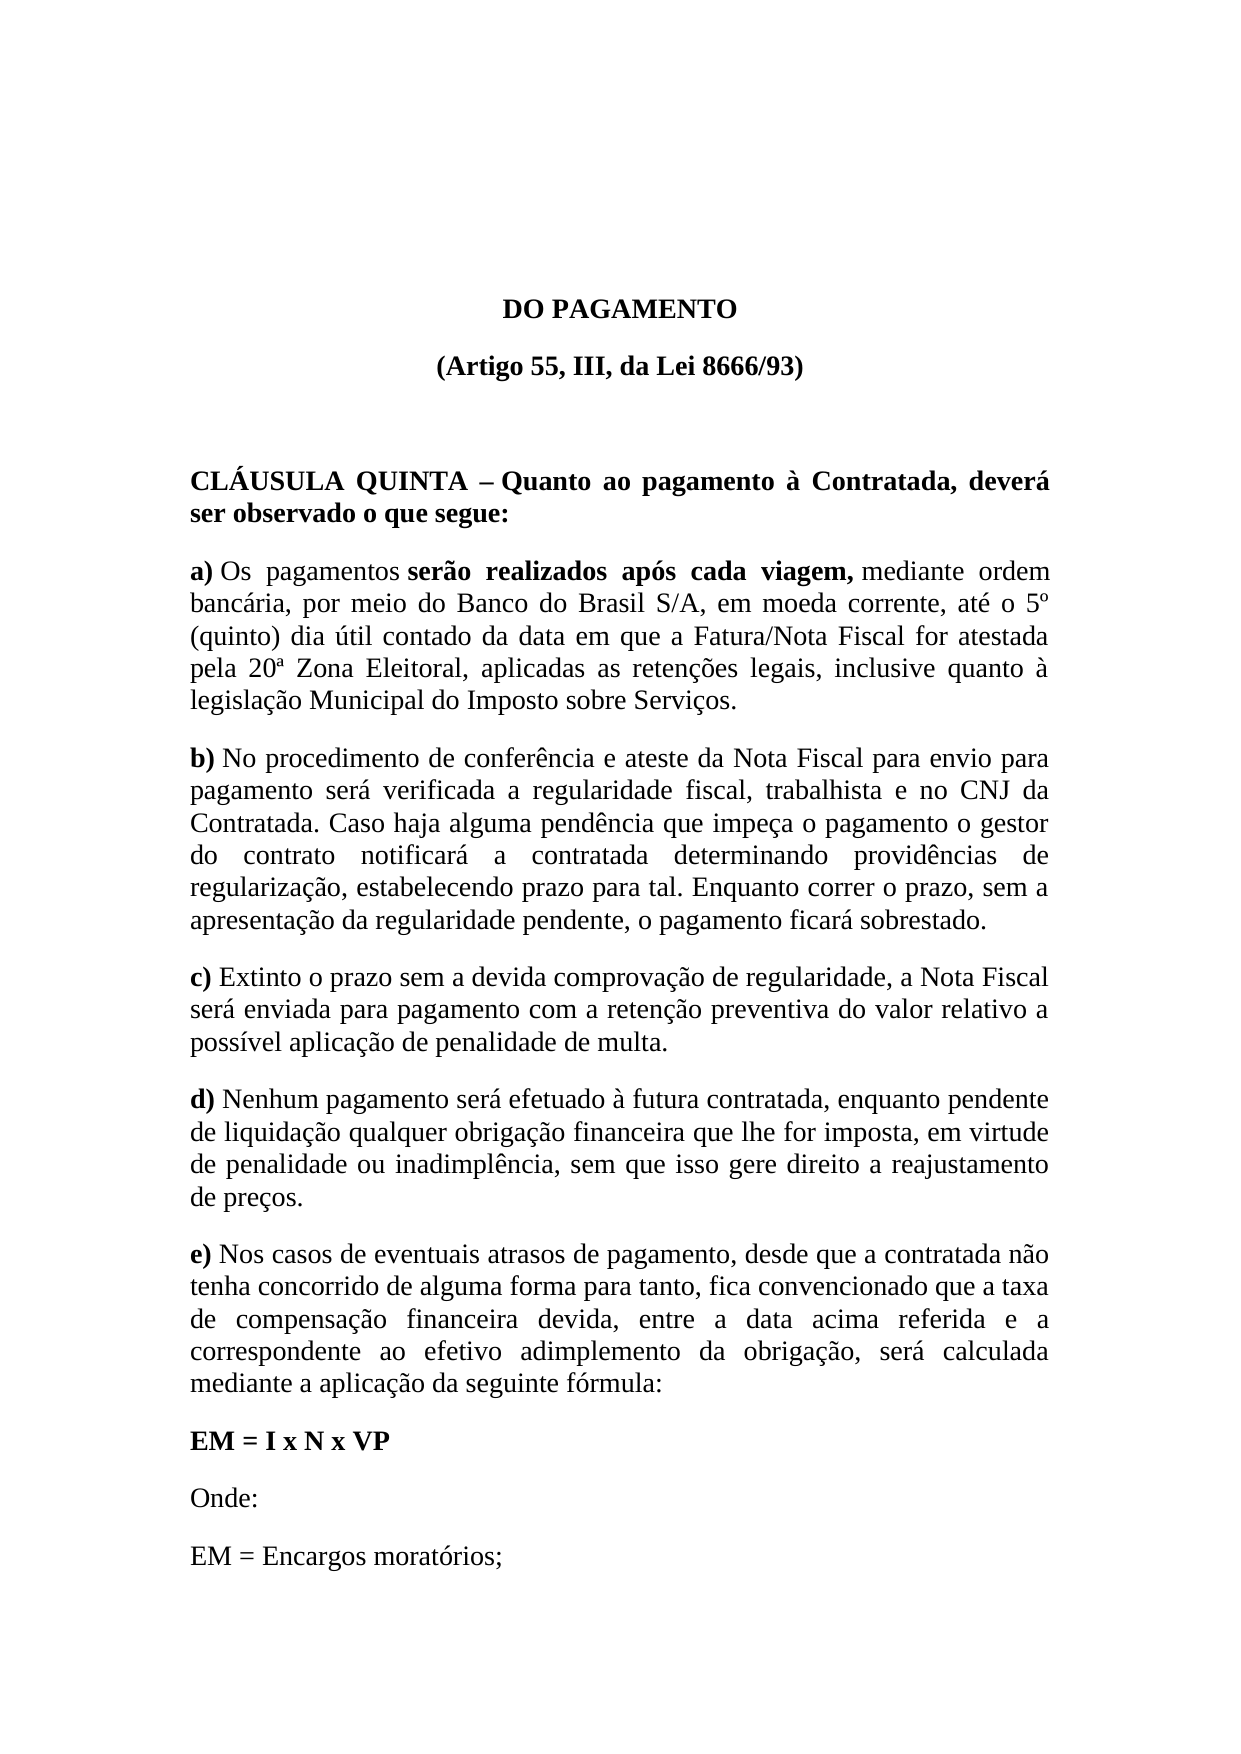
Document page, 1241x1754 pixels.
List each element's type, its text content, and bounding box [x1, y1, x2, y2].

text Onde: [190, 1481, 1051, 1514]
text d) Nenhum pagamento será efetuado à futura contratada, enquanto pendente de liquidação qualquer obrigação financeira que lhe for imposta, em virtude de penalidade ou inadimplência, sem que isso gere direito a reajustamento de preços. [190, 1082, 1051, 1212]
text EM = Encargos moratórios; [190, 1539, 1051, 1571]
text b) No procedimento de conferência e ateste da Nota Fiscal para envio para pagamento será verificada a regularidade fiscal, trabalhista e no CNJ da Contratada. Caso haja alguma pendência que impeça o pagamento o gestor do contrato notificará a contratada determinando providências de regularização, estabelecendo prazo para tal. Enquanto correr o prazo, sem a apresentação da regularidade pendente, o pagamento ficará sobrestado. [190, 741, 1051, 935]
text DO PAGAMENTO [190, 292, 1051, 324]
text EM = I x N x VP [190, 1424, 1051, 1456]
text a) Os pagamentos serão realizados após cada viagem, mediante ordem bancária, por meio do Banco do Brasil S/A, em moeda corrente, até o 5º (quinto) dia útil contado da data em que a Fatura/Nota Fiscal for atestada pela 20ª Zona Eleitoral, aplicadas as retenções legais, inclusive quanto à legislação Municipal do Imposto sobre Serviços. [190, 554, 1051, 716]
text e) Nos casos de eventuais atrasos de pagamento, desde que a contratada não tenha concorrido de alguma forma para tanto, fica convencionado que a taxa de compensação financeira devida, entre a data acima referida e a correspondente ao efetivo adimplemento da obrigação, será calculada mediante a aplicação da seguinte fórmula: [190, 1237, 1051, 1399]
text (Artigo 55, III, da Lei 8666/93) [190, 349, 1051, 382]
text CLÁUSULA QUINTA – Quanto ao pagamento à Contratada, deverá ser observado o que segue: [190, 464, 1051, 529]
text c) Extinto o prazo sem a devida comprovação de regularidade, a Nota Fiscal será enviada para pagamento com a retenção preventiva do valor relativo a possível aplicação de penalidade de multa. [190, 960, 1051, 1057]
